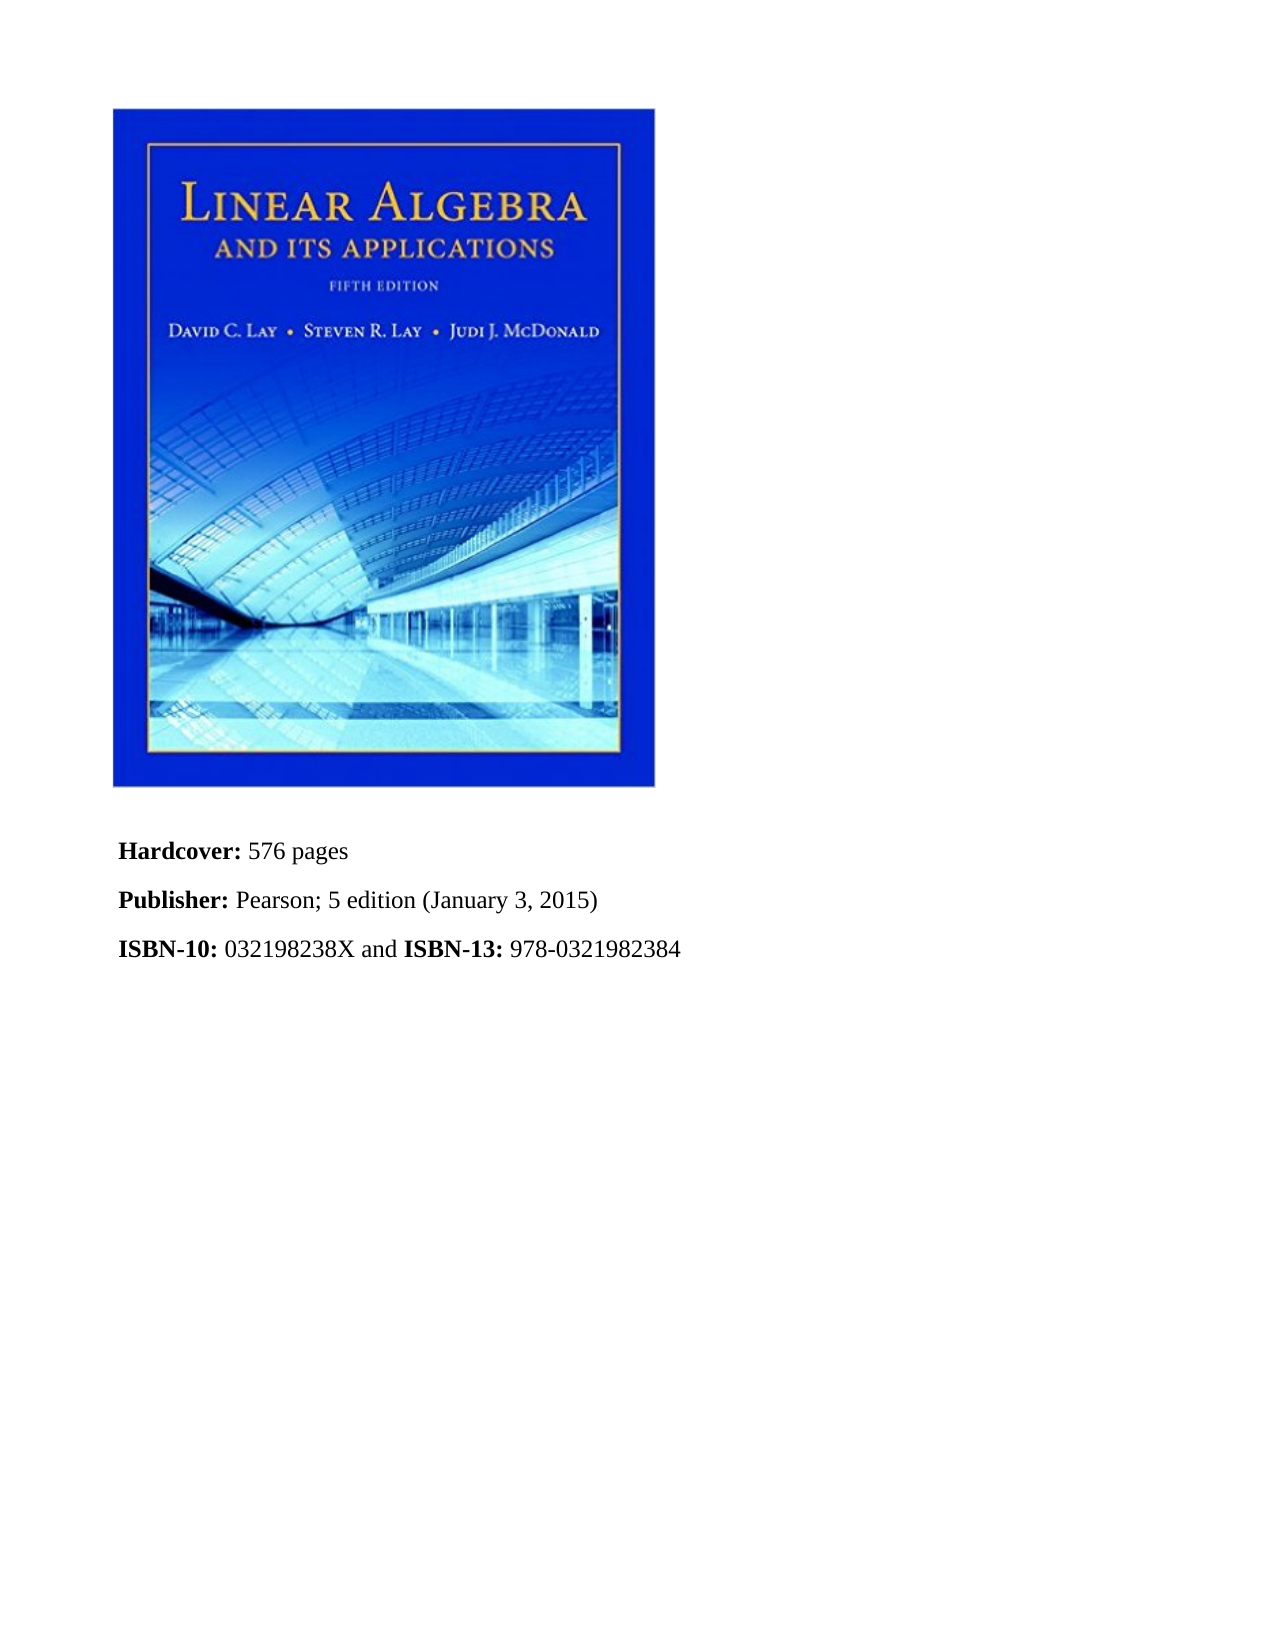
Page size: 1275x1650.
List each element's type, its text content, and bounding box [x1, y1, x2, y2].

text Publisher: Pearson; 5 edition (January 3, 2015) [118, 886, 1157, 914]
text ISBN-10: 032198238X and ISBN-13: 978-0321982384 [118, 934, 1157, 963]
picture [112, 108, 656, 788]
text Hardcover: 576 pages [118, 836, 1157, 865]
